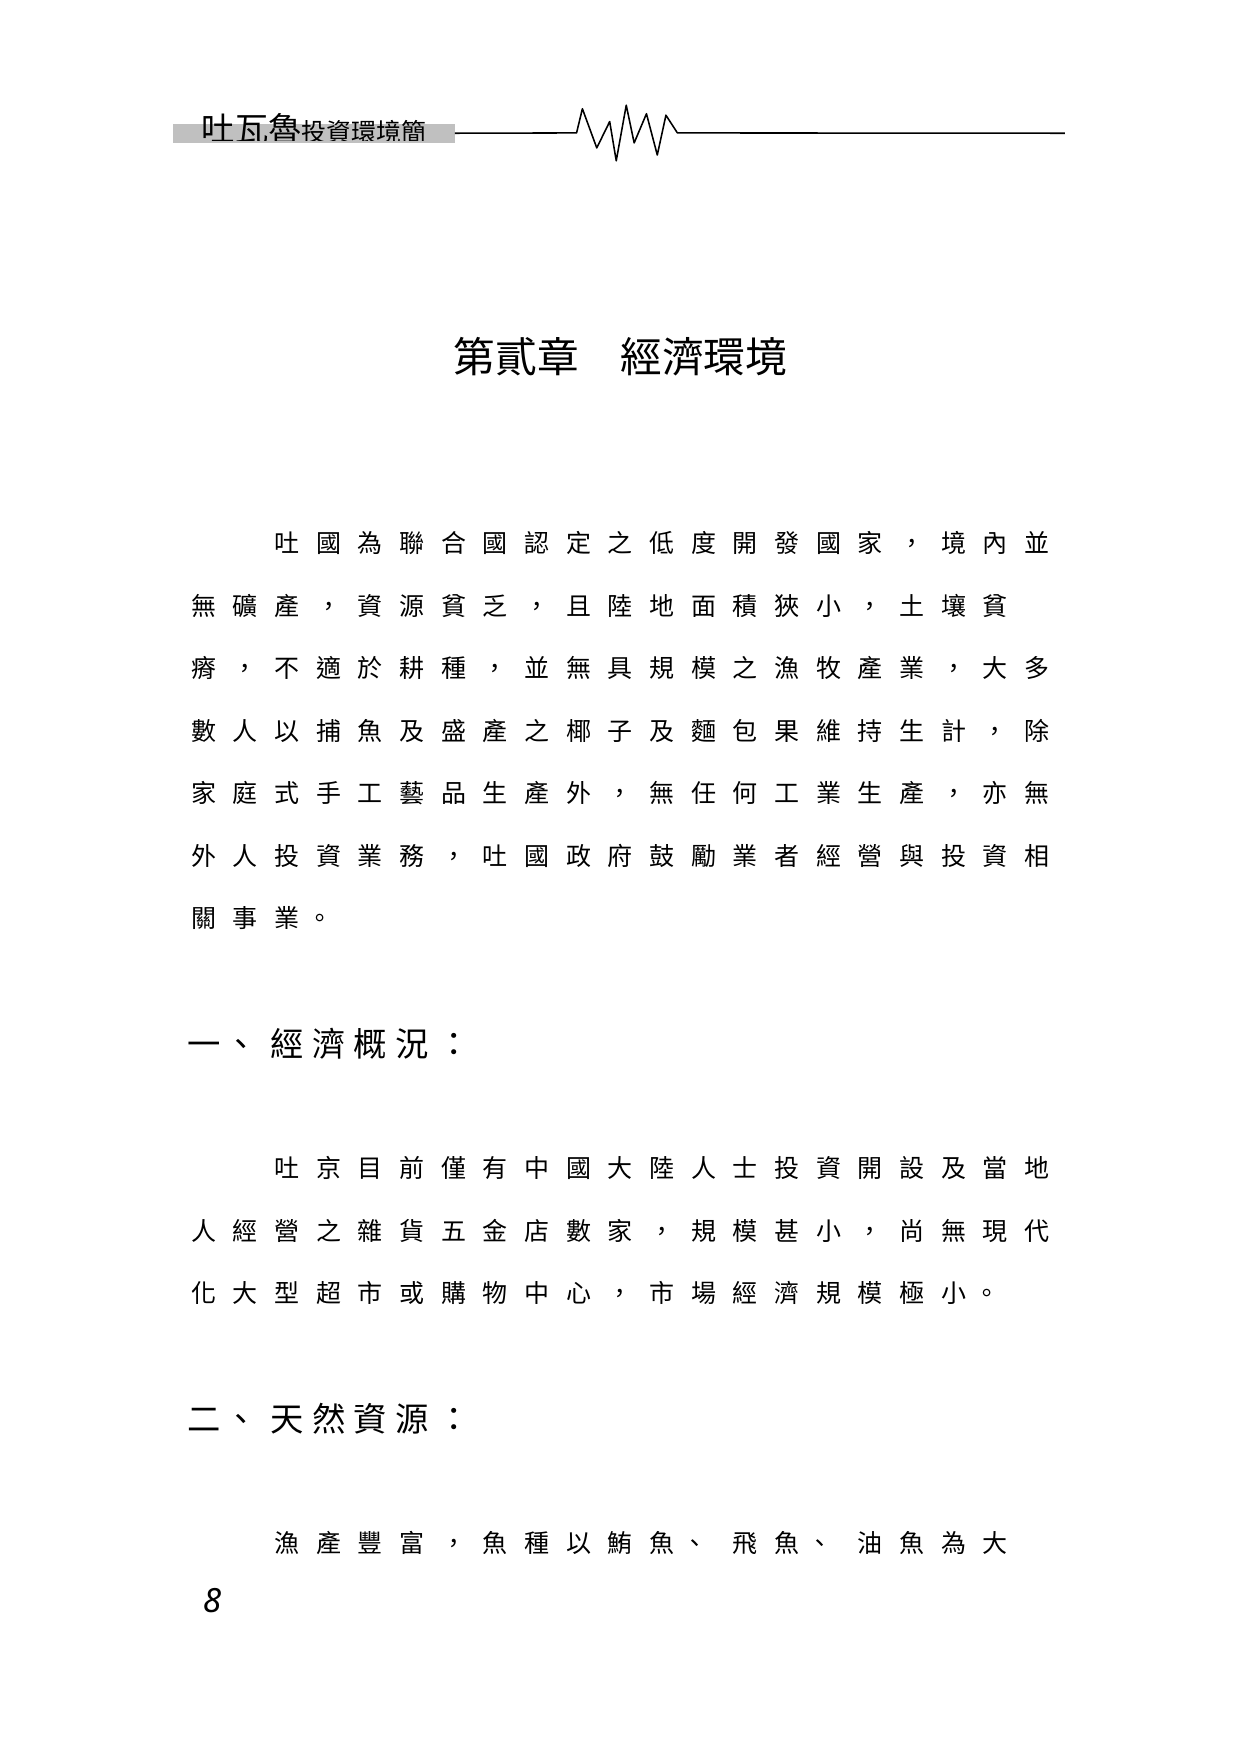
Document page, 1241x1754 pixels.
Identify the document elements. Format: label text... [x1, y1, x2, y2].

text 二、天然資源： [183, 1375, 1058, 1438]
text 吐京目前僅有中國大陸人士投資開設及當地人經營之雜貨五金店數家，規模甚小，尚無現代化大型超市或購物中心，市場經濟規模極小。 [183, 1125, 1058, 1313]
text 漁產豐富，魚種以鮪魚、飛魚、油魚為大 [183, 1500, 1058, 1563]
text 第貳章 經濟環境 [183, 313, 1058, 375]
text 一、經濟概況： [183, 1000, 1058, 1063]
text 吐國為聯合國認定之低度開發國家，境內並無礦產，資源貧乏，且陸地面積狹小，土壤貧瘠，不適於耕種，並無具規模之漁牧產業，大多數人以捕魚及盛產之椰子及麵包果維持生計，除家庭式手工藝品生產外，無任何工業生產，亦無外人投資業務，吐國政府鼓勵業者經營與投資相關事業。 [183, 500, 1058, 938]
